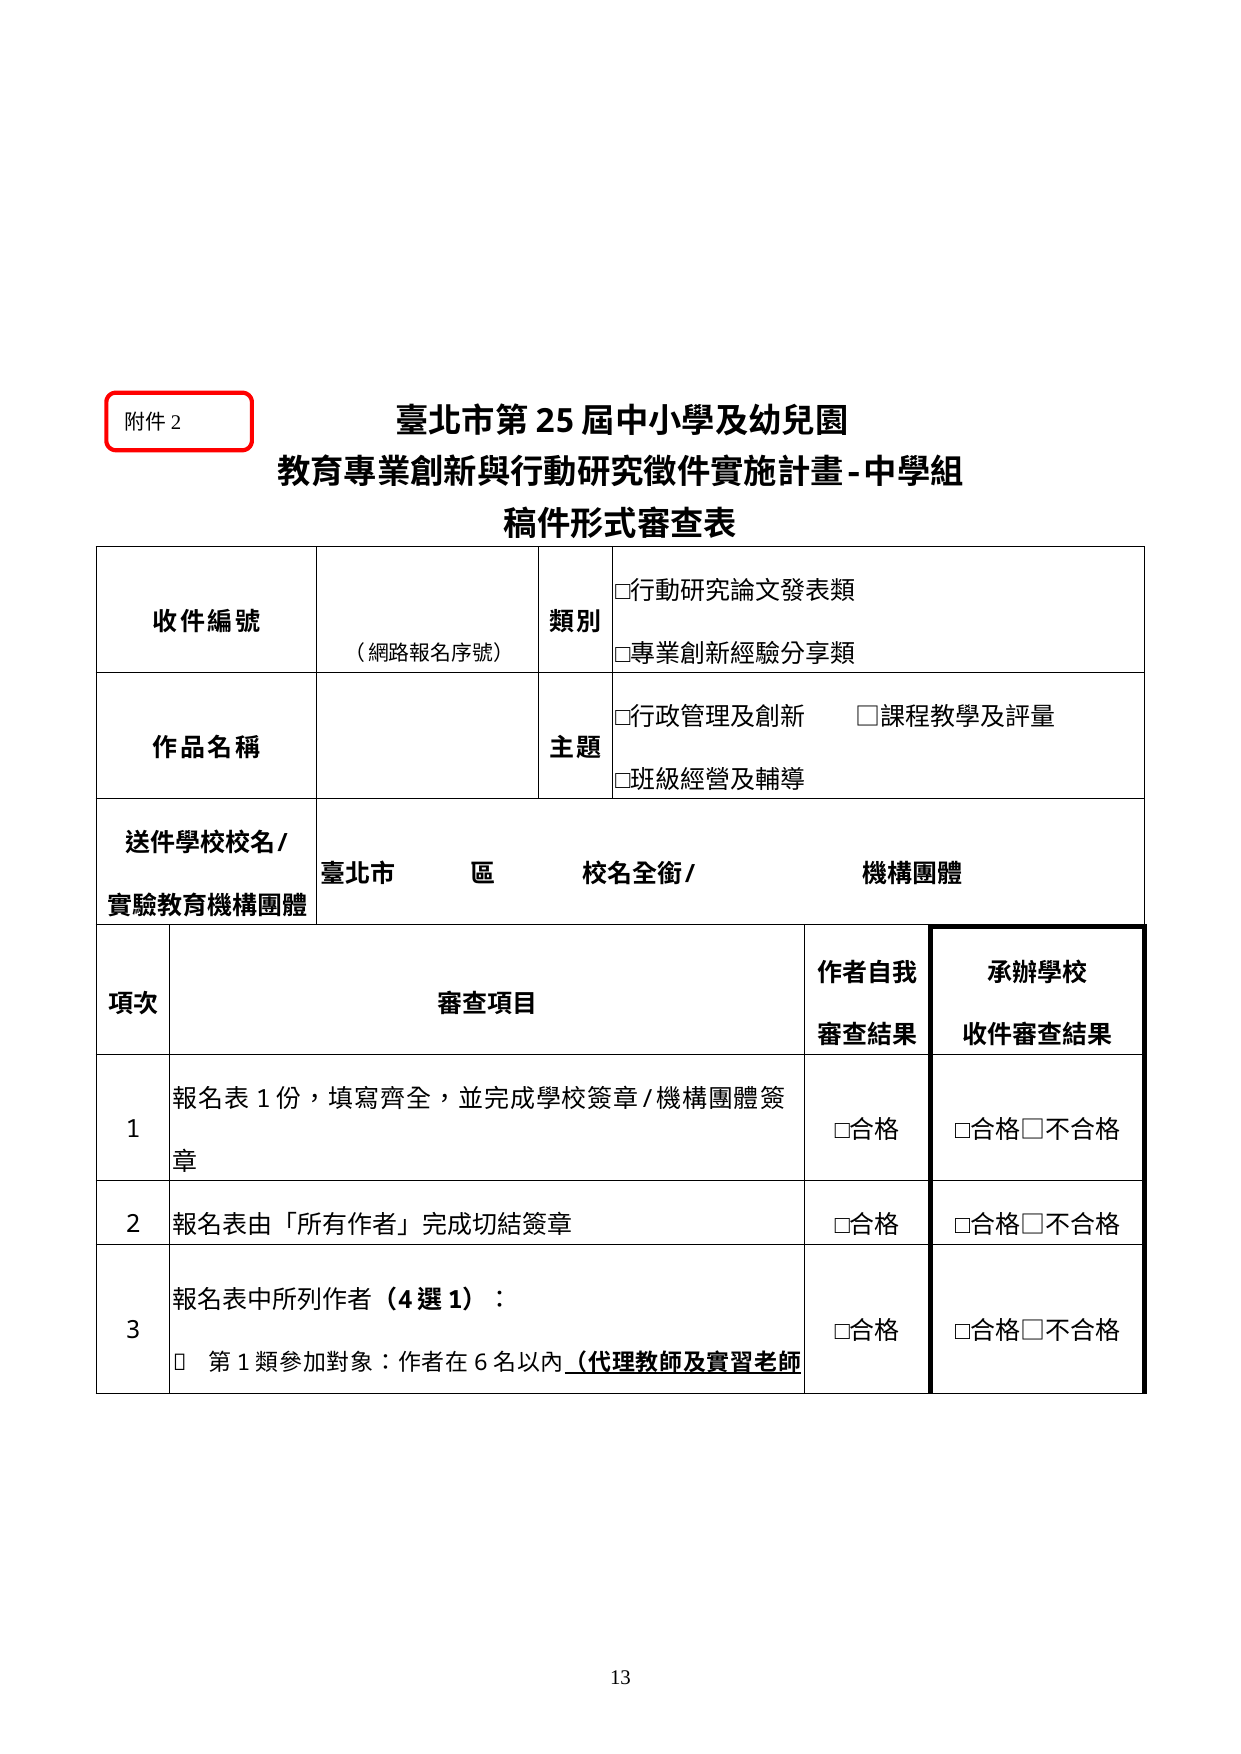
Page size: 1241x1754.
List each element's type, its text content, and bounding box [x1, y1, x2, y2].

table_header （網路報名序號） [317, 547, 538, 672]
table_cell 報名表由「所有作者」完成切結簽章 [170, 1181, 804, 1243]
text 教育專業創新與行動研究徵件實施計畫-中學組 [106, 442, 1134, 494]
table_cell □合格□不合格 [933, 1245, 1142, 1392]
table_cell □行政管理及創新 □課程教學及評量 □班級經營及輔導 [613, 673, 1144, 798]
table_cell 3 [97, 1245, 169, 1392]
table_cell 報名表1份，填寫齊全，並完成學校簽章/機構團體簽章 [170, 1055, 804, 1180]
table_cell 主題 [539, 673, 612, 798]
table_cell 作品名稱 [97, 673, 316, 798]
table_cell □合格 [805, 1181, 928, 1243]
table_cell □合格□不合格 [933, 1181, 1142, 1243]
table_cell 送件學校校名/ 實驗教育機構團體 [97, 799, 316, 924]
text 臺北市第25屆中小學及幼兒園 [251, 393, 1136, 442]
table_cell 1 [97, 1055, 169, 1180]
table_cell 審查項目 [170, 925, 804, 1054]
table_cell □合格□不合格 [933, 1055, 1142, 1180]
table_cell 臺北市 區 校名全銜/ 機構團體 [317, 799, 1144, 924]
table_cell 承辦學校 收件審查結果 [933, 929, 1142, 1054]
table_cell [317, 673, 538, 798]
table_cell □合格 [805, 1055, 928, 1180]
table_cell 作者自我 審查結果 [805, 925, 928, 1054]
text 稿件形式審查表 [106, 494, 1134, 546]
table_header □行動研究論文發表類 □專業創新經驗分享類 [613, 547, 1144, 672]
table_header 收件編號 [97, 547, 316, 672]
table_cell 報名表中所列作者（4選1）： 第1類參加對象：作者在6名以內（代理教師及實習老師不得為第1作者） 第2類參加對象：作者限1人並為長期代課者，報名表下方人事主任有核章。 第3類參加對象：非學校型態實驗教育團體及機構現職專任及兼任教育人員。 第4類參加對象：海外臺商子弟國小及特殊學校教育人員。 [170, 1245, 804, 1392]
table_cell 項次 [97, 925, 169, 1054]
table_cell 2 [97, 1181, 169, 1243]
table_cell □合格 [805, 1245, 928, 1392]
table_header 類別 [539, 547, 612, 672]
